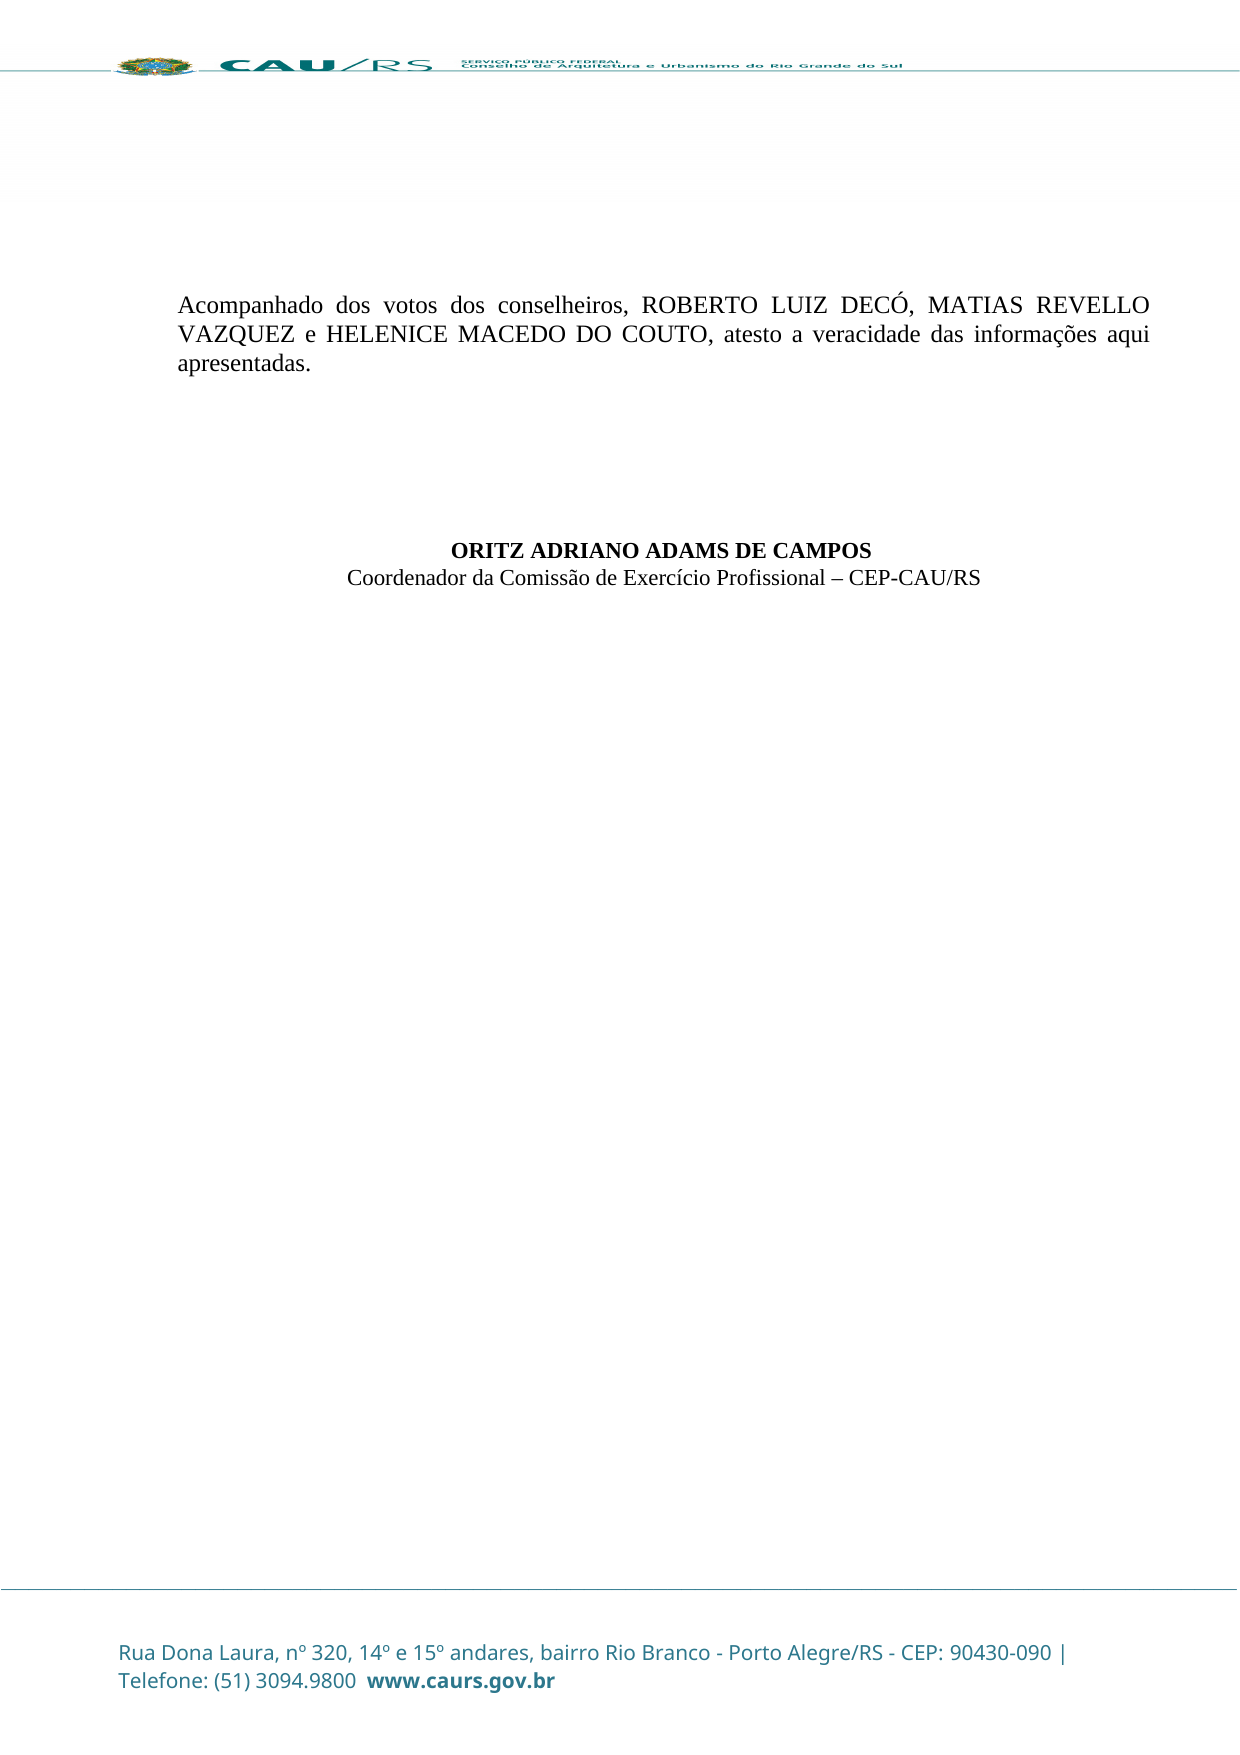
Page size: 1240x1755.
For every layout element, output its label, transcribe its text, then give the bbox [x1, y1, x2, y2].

text ORITZ ADRIANO ADAMS DE CAMPOS [177, 537, 1151, 564]
text Acompanhado dos votos dos conselheiros, ROBERTO LUIZ DECÓ, MATIAS REVELLO VAZQUEZ e HELENICE MACEDO DO COUTO, atesto a veracidade das informações aqui apresentadas. [177, 291, 1151, 377]
text Coordenador da Comissão de Exercício Profissional – CEP-CAU/RS [177, 564, 1151, 590]
